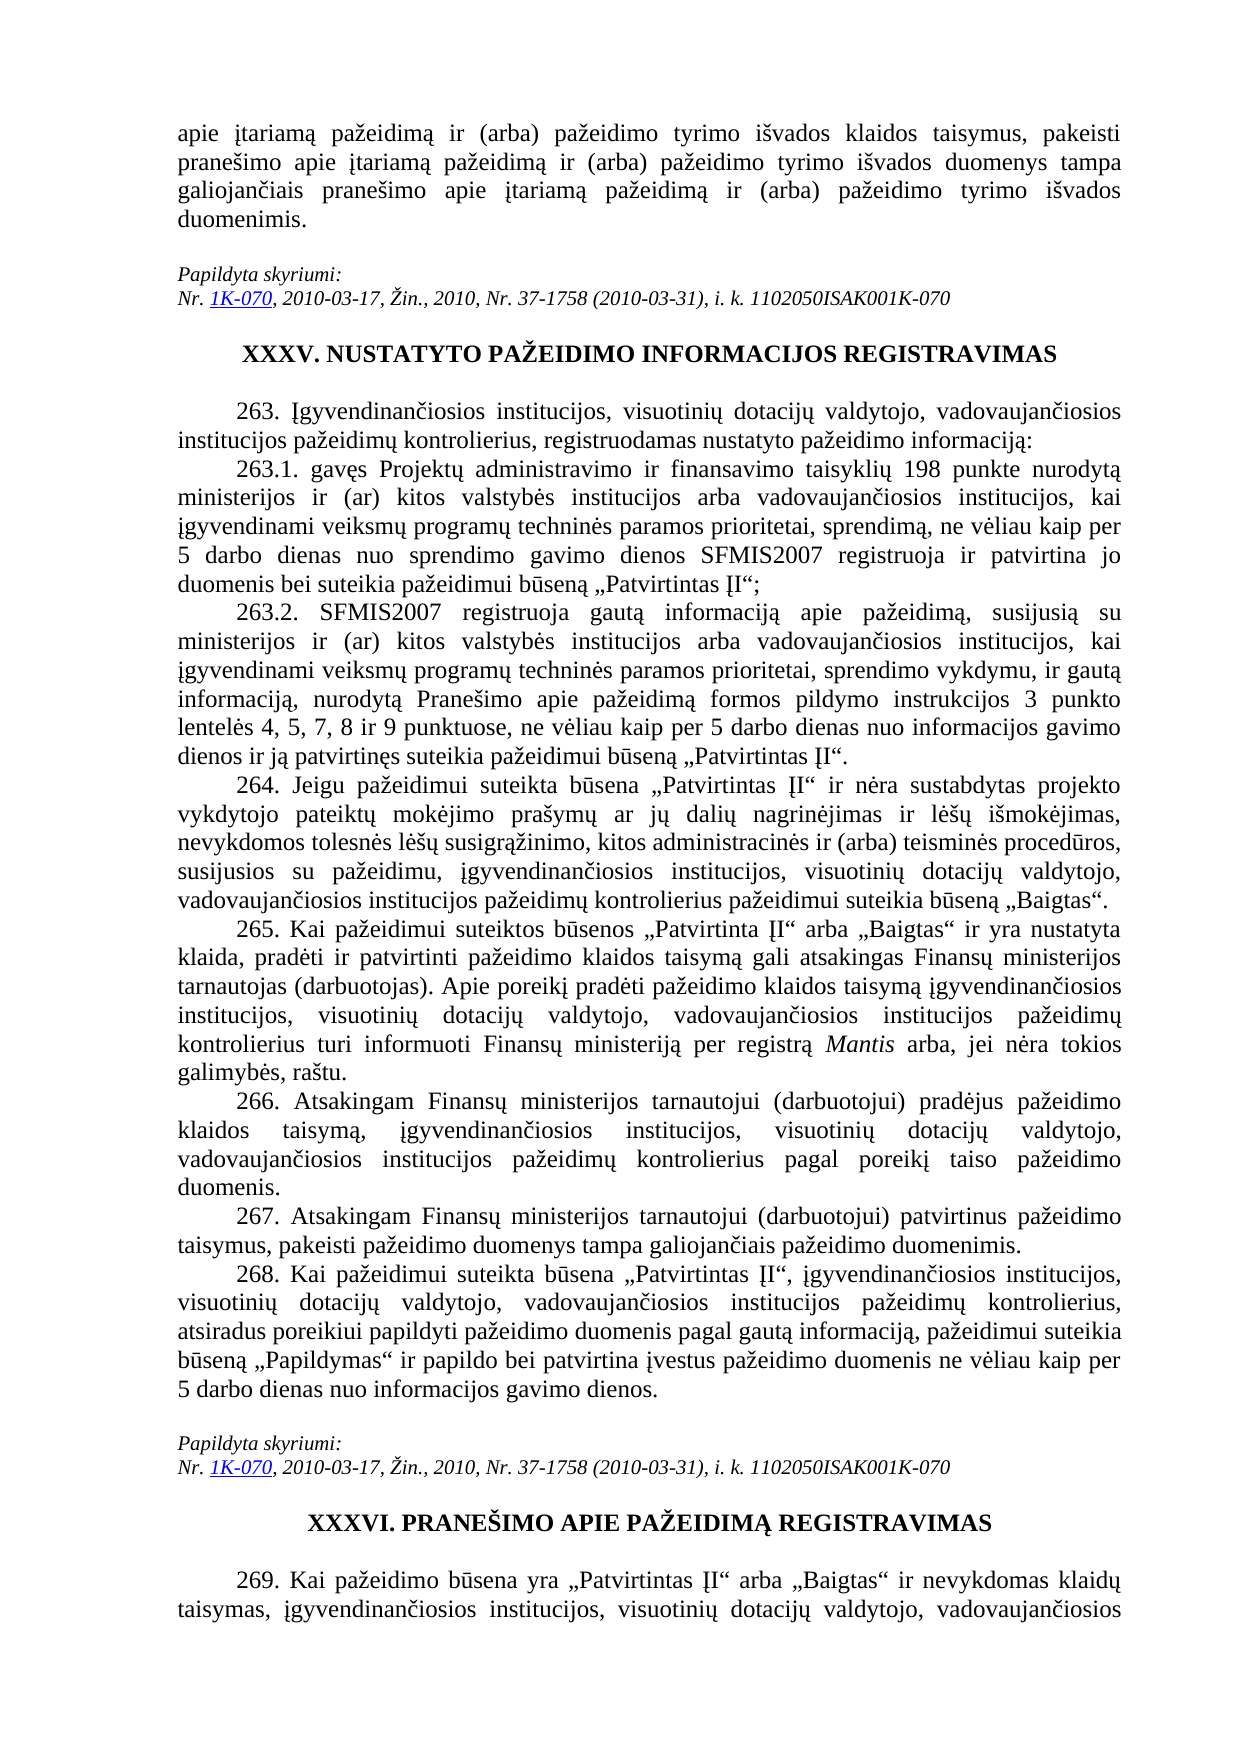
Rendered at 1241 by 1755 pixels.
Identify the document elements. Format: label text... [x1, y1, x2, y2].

text 265. Kai pažeidimui suteiktos būsenos „Patvirtinta ĮI“ arba „Baigtas“ ir yra nustatyta klaida, pradėti ir patvirtinti pažeidimo klaidos taisymą gali atsakingas Finansų ministerijos tarnautojas (darbuotojas). Apie poreikį pradėti pažeidimo klaidos taisymą įgyvendinančiosios institucijos, visuotinių dotacijų valdytojo, vadovaujančiosios institucijos pažeidimų kontrolierius turi informuoti Finansų ministeriją per registrą Mantis arba, jei nėra tokios galimybės, raštu. [177, 914, 1122, 1086]
text 268. Kai pažeidimui suteikta būsena „Patvirtintas ĮI“, įgyvendinančiosios institucijos, visuotinių dotacijų valdytojo, vadovaujančiosios institucijos pažeidimų kontrolierius, atsiradus poreikiui papildyti pažeidimo duomenis pagal gautą informaciją, pažeidimui suteikia būseną „Papildymas“ ir papildo bei patvirtina įvestus pažeidimo duomenis ne vėliau kaip per 5 darbo dienas nuo informacijos gavimo dienos. [177, 1259, 1122, 1402]
text 263.2. SFMIS2007 registruoja gautą informaciją apie pažeidimą, susijusią su ministerijos ir (ar) kitos valstybės institucijos arba vadovaujančiosios institucijos, kai įgyvendinami veiksmų programų techninės paramos prioritetai, sprendimo vykdymu, ir gautą informaciją, nurodytą Pranešimo apie pažeidimą formos pildymo instrukcijos 3 punkto lentelės 4, 5, 7, 8 ir 9 punktuose, ne vėliau kaip per 5 darbo dienas nuo informacijos gavimo dienos ir ją patvirtinęs suteikia pažeidimui būseną „Patvirtintas ĮI“. [177, 597, 1122, 770]
text XXXV. NUSTATYTO PAŽEIDIMO INFORMACIJOS REGISTRAVIMAS [177, 339, 1122, 367]
text Papildyta skyriumi: [177, 262, 1122, 286]
text 263.1. gavęs Projektų administravimo ir finansavimo taisyklių 198 punkte nurodytą ministerijos ir (ar) kitos valstybės institucijos arba vadovaujančiosios institucijos, kai įgyvendinami veiksmų programų techninės paramos prioritetai, sprendimą, ne vėliau kaip per 5 darbo dienas nuo sprendimo gavimo dienos SFMIS2007 registruoja ir patvirtina jo duomenis bei suteikia pažeidimui būseną „Patvirtintas ĮI“; [177, 454, 1122, 597]
text Nr. 1K-070, 2010-03-17, Žin., 2010, Nr. 37-1758 (2010-03-31), i. k. 1102050ISAK001K-070 [177, 1455, 1122, 1479]
text Papildyta skyriumi: [177, 1431, 1122, 1455]
text Nr. 1K-070, 2010-03-17, Žin., 2010, Nr. 37-1758 (2010-03-31), i. k. 1102050ISAK001K-070 [177, 286, 1122, 310]
text XXXVI. PRANEŠIMO APIE PAŽEIDIMĄ REGISTRAVIMAS [177, 1508, 1122, 1537]
text 269. Kai pažeidimo būsena yra „Patvirtintas ĮI“ arba „Baigtas“ ir nevykdomas klaidų taisymas, įgyvendinančiosios institucijos, visuotinių dotacijų valdytojo, vadovaujančiosios [177, 1566, 1122, 1623]
text 264. Jeigu pažeidimui suteikta būsena „Patvirtintas ĮI“ ir nėra sustabdytas projekto vykdytojo pateiktų mokėjimo prašymų ar jų dalių nagrinėjimas ir lėšų išmokėjimas, nevykdomos tolesnės lėšų susigrąžinimo, kitos administracinės ir (arba) teisminės procedūros, susijusios su pažeidimu, įgyvendinančiosios institucijos, visuotinių dotacijų valdytojo, vadovaujančiosios institucijos pažeidimų kontrolierius pažeidimui suteikia būseną „Baigtas“. [177, 770, 1122, 914]
text 267. Atsakingam Finansų ministerijos tarnautojui (darbuotojui) patvirtinus pažeidimo taisymus, pakeisti pažeidimo duomenys tampa galiojančiais pažeidimo duomenimis. [177, 1201, 1122, 1259]
text apie įtariamą pažeidimą ir (arba) pažeidimo tyrimo išvados klaidos taisymus, pakeisti pranešimo apie įtariamą pažeidimą ir (arba) pažeidimo tyrimo išvados duomenys tampa galiojančiais pranešimo apie įtariamą pažeidimą ir (arba) pažeidimo tyrimo išvados duomenimis. [177, 118, 1122, 233]
text 266. Atsakingam Finansų ministerijos tarnautojui (darbuotojui) pradėjus pažeidimo klaidos taisymą, įgyvendinančiosios institucijos, visuotinių dotacijų valdytojo, vadovaujančiosios institucijos pažeidimų kontrolierius pagal poreikį taiso pažeidimo duomenis. [177, 1086, 1122, 1201]
text 263. Įgyvendinančiosios institucijos, visuotinių dotacijų valdytojo, vadovaujančiosios institucijos pažeidimų kontrolierius, registruodamas nustatyto pažeidimo informaciją: [177, 396, 1122, 454]
